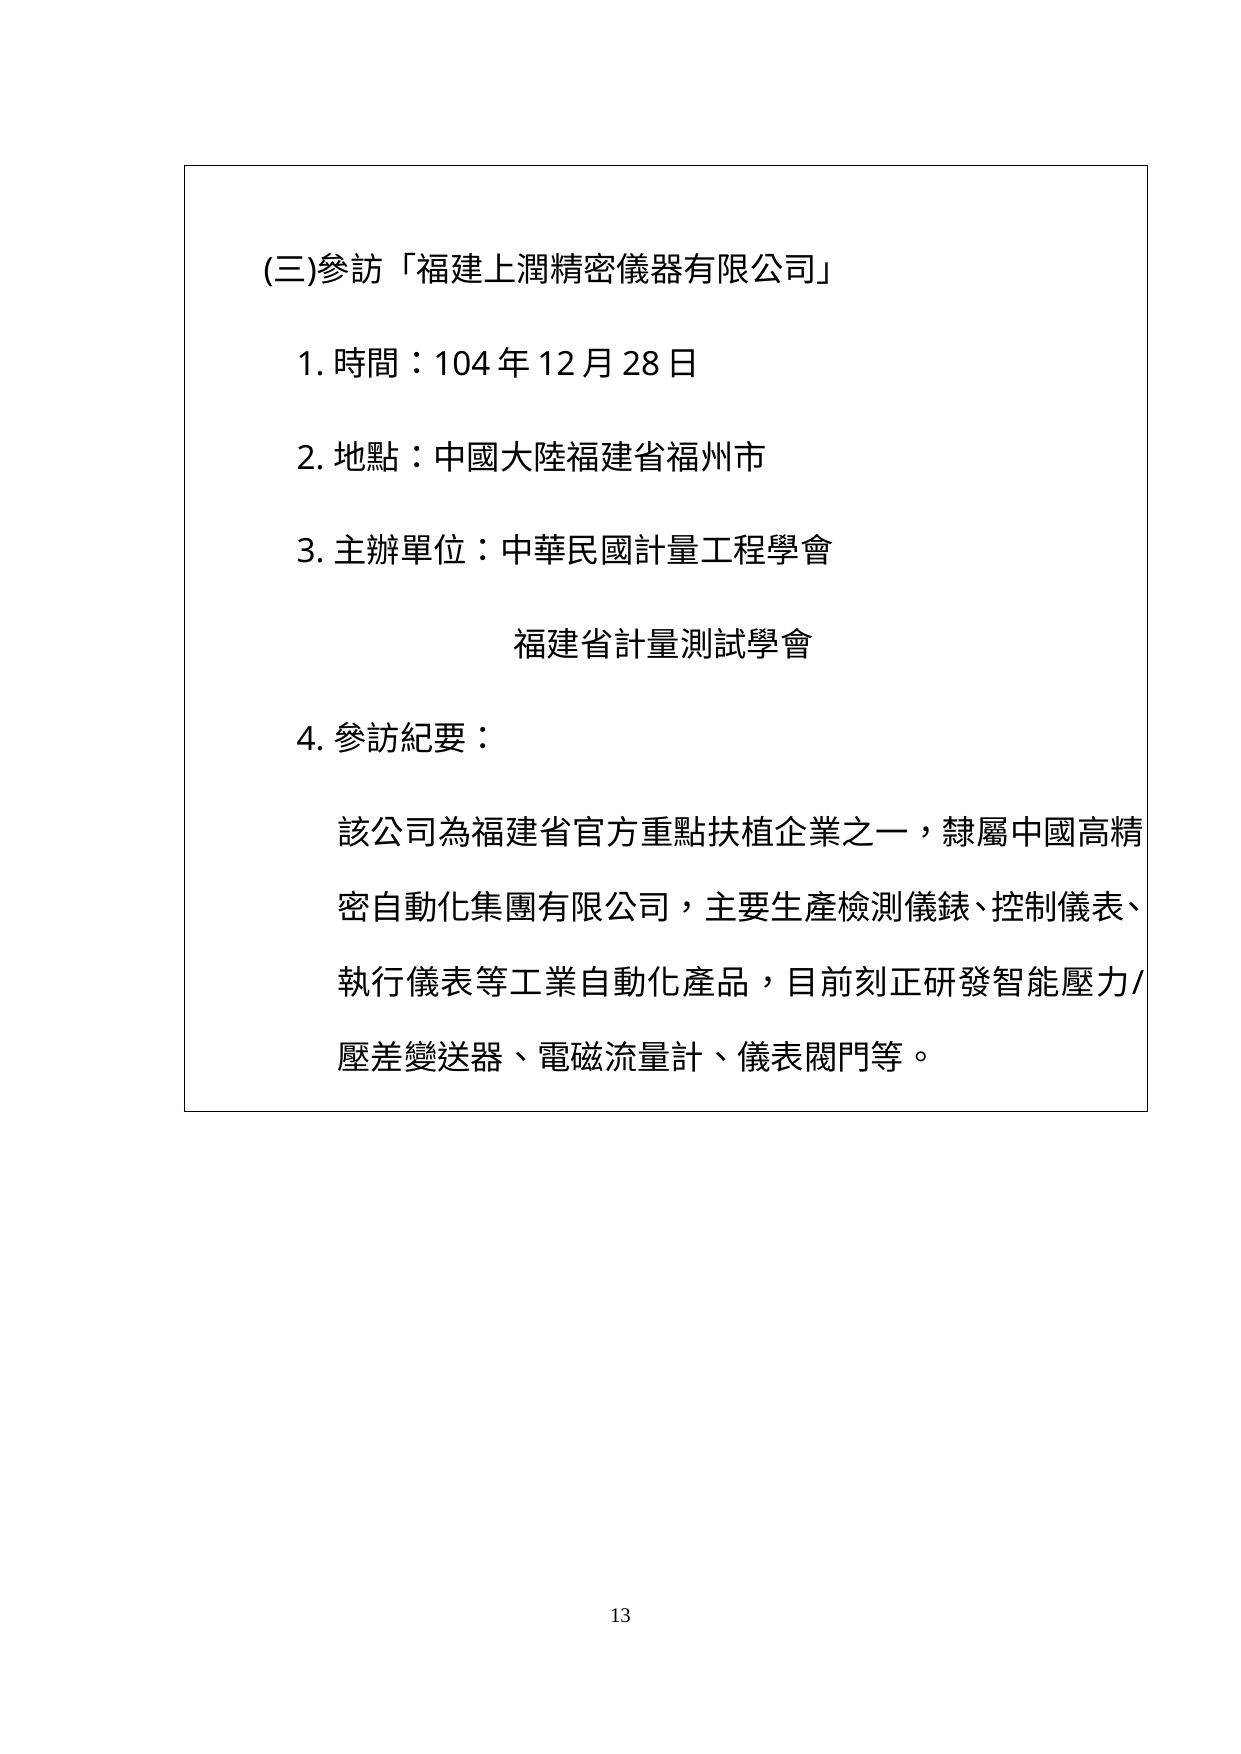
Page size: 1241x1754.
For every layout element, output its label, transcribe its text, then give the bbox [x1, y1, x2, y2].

table_cell 交流活動基本資料 一、活動名稱：智能製造與計量-2015計量研討會 二、活動日期：104年12月24日至12月28日 三、主辦單位：中華民國計量工程學會 福建省計量測試學會 四、報告撰寫人服務單位：經濟部標準檢驗局 活動（會議）重點 活動性質： 本次研討會活動係因智慧科技的高速發展，全球產業發展刻正進行一場巨大的工業革命(亦即德國的工業4.0、美國再工業化、日本的人機共存未來工廠等)，在當下兩岸緊密的經貿往來和全球產業供應鏈的驅動下，如何提升智能計量領域技術及管理之交流合作，依我國「中華民國計量工程學會」及中國大陸「福建省計量測試學會」2014年簽署之合作意向書內容，共同辦理本次「智能製造與計量-2015計量研討會」，與兩岸計量領域產官學研專家就共同關切之議題進行深入研討，以利於我方掌握中國大陸對智能計量相關產業之管理、技術發展方向，據以提供國內計量產業及我國計量法規修訂之參考。此外，本次活動並參訪「福建省計量科學研究院(閩侯)科研基地」、「國家蒸氣流量計量產品質量監督檢驗中心」、「國家光伏產業計量測試中心」、「福建上潤精密儀器有限公司」等機構，瞭解相關計量發展趨勢及當今檢定施作方式，作為雙方進一步交流構築更堅實基礎。 活動內容： 本次交流活動主要為「智能製造與計量-2015計量研討會」會議，另參訪「福建省計量科學研究院(閩侯)科研基地」、「國家光伏產業計量測試中心」、「國家蒸氣流量計量產品質量監督檢驗中心」、「福建上潤精密儀器有限公司」等機構，以下依活動時間分別說明： (一) 「智能製造與計量-2015計量研討會」 1.時間：104年12月25日 2.地點：中國大陸福建省福州市－福建會堂 3.主辦單位：中華民國計量工程學會 福建省計量測試學會 4. 致辭貴賓及講師：本局副局長莊素琴、福建省質量監督局局長黃維禮、中華民國計量工程學會理事長章明、福建省計量測試學會理事長許航、工研院量測中心副主任林増耀、中國計量測試學會秘書長馬愛文、華中科技大學尹周平教授、山衛科技股份有限公司董事長吳孝三等8位人員(如圖1至圖7)。 5. 研討會紀要： 本研討會係中華民國計量工程學會與福建省計量測試學會之計量技術交流平台，我方由國家度量衡標準實驗室執行單位工研院量測中心代表，由陸方福建省計量測試學會代表，雙方就智能計量發展、運用及技術進行相互交流與研討，以期推動兩岸計量技術合作，與會人數約100人。 研討會開幕分別由貴賓致詞及雙方學會互換禮物後，開始進行有關智能計量技術之研討，及進行相關意見交流。 研討會分別由中國計量測試學會馬愛文秘書長以「未來工業發展給計量測試帶來的思考」、我國工研院量測中心林増耀副主任以「從工業4.0看計量標準需求與發展」、華中科技大學尹周平教授以「智能識別感知技術與應用」、山衛科技股份有限公司吳孝三董事長以「工業4.0的百年機遇與挑戰」及福建省計量測試學會許航理事長以「創新計量 智測福建---福建計量與中國製造2015」為題發表演講。 另研討會後參訪「福建省計量科學研究院(閩侯)科研基地」(如圖8)及「國家光伏產業計量測試中心」，閩侯科研基地面於2014年甫完成第一期工程，參訪建置亞洲最大之60 MN靜法碼試驗機(可測試6千萬噸牛頓力之荷重元)(如圖9)；另參訪運用靜法碼機改良固定地秤檢定設備實驗室(如圖10)及室外設置固定地秤以實務模擬荷重方式，進行檢定作業(如圖11~圖13)，據該院副院長姚進輝表示，該測試方法於9個省市，在不同溫度環境下試驗，並搭配法碼檢定確認試驗結果，目前已獲質檢總局認可該檢定方法，較傳統以法碼檢定方式可節省數天的時間(註：中國大陸固定地秤檢定為全數以法碼為之，較我國超過10公噸以上可用替代物品作法不盡相同。另參訪「國家光伏產業計量測試中心」亦建置於閩侯科研基地內，目前該中心主持中國大陸國家標準DB35/T 1326-2013(太陽模擬器技術要求)及主持制定SEMI國際太陽能行業標準(註：SEMI為全球高科技領域專業行業協會，創立於1970年，擁有會員公司2000多家。會員係從事半導體、平面顯示、太陽能光伏、奈米科技、微電子機械系統等領域開發、生產和技術支援的公司。SEMI在全世界主要生產地區北美、歐洲、俄羅斯、日本、中國及臺灣開設了11個代表處。)。 圖1 本局莊副局長素琴致辭 圖2 福建省質量監督局黃局長維禮致辭 圖3 中國計量測試學會馬愛文秘書長演講 「未來工業發展給計量測試帶來的思考」 圖4 我國工研院量測中心林増耀副主任演講 「從工業4.0看計量標準需求與發展」 圖5 華中科技大學尹周平教授演講 「智能識別感知技術與應用」 圖6 山衛科技股份有限公司吳孝三董事長演講 「工業4.0的百年機遇與挑戰」 圖7 福建省計量測試學會許航理事長演講 「創新計量 智測福建---福建計量與中國製造2015」 圖8 福建省計量科學研究院科研基地 圖9 該科研基地設置6千萬牛頓力之靜法碼機 用於荷重元、千斤頂等校正實驗室 圖10 運用靜法碼機模擬改良固定地秤檢定方法之實驗室 圖11 該科研基地建置固定地秤測試模擬荷重方式， 進行試辦實務檢定操作 圖12 衡器載荷測量儀專用車 圖13 衡器載荷測量儀專用車 (二)參訪「國家蒸氣流量計量產品質量監督檢驗中心」 1. 時間：104年12月27日 2. 地點：中國大陸福建省福州市 3. 主辦單位：中華民國計量工程學會 福建省計量測試學會 4. 參訪紀要： 該中心位於福州市江陰工業區，占地21.46公畝，建物面積為7000平方公尺，總投資金額約為5千萬人民幣，部分廠房及設備刻正建置中，尚未完全使用。 小口徑流量蒸氣流量計測試設備，建置中 (三)參訪「福建上潤精密儀器有限公司」 1. 時間：104年12月28日 2. 地點：中國大陸福建省福州市 3. 主辦單位：中華民國計量工程學會 福建省計量測試學會 4. 參訪紀要： 該公司為福建省官方重點扶植企業之一，隸屬中國高精密自動化集團有限公司，主要生產檢測儀錶、控制儀表、執行儀表等工業自動化產品，目前刻正研發智能壓力/壓差變送器、電磁流量計、儀表閥門等。 參訪福建上潤精密儀器有限公司合影 福建上潤精密儀器有限公司產品展示 三、遭遇之問題： 尚未遭遇問題 四、我方因應方法及效果 無 五、心得及建議： 兩岸計量技術研發及管理面向各有不同，如陸方福建省計量科學研究院 是國務院下質檢總局下轄之省級單位，屬度量衡器檢定檢查執行單位，其人力、經費均接受國家大力支持，積極參與國際規範之制定與研擬並傾全力發展太陽能、蒸氣流量器等計量標準，來落實管理智能製造，使該院有機會成為國家級的計量標準實驗室。而我國國家度量衡標準實驗室係本局委託工研院量測中心、中華電信研究院及核能研究所負責執行，近年來我國度量衡產業發展環境隨著全球化的分工及供應鏈的形成，正面臨急遽變遷，如何擴大度量衡產業服務、協助度量衡產業擴展外銷市場及維護民眾權益，除積極爭取科專計畫支持外，並應強化國家度量衡標準實驗室的功能，發揮更大效益，對產業民生方有助益。 陸方積極投入大筆經費、人力建立相關計量標準及掌握產業脈動，積極開發新的檢定技術。而我國因政府財政縮減及進行組織精簡，將部分應經檢定法定度量衡器交由製造廠商自行檢定或委託代施檢定機構辦理，然本局對國內度量衡產業脈動掌握有所不足，建議藉由本局及國家度量標準實驗室主動聯繫經濟部工業局或技術處協商共同參與我國度量衡產業輔導及推動計量技術升級之可行性。 中國大陸藉由經濟發展成為世界工廠，以跳躍式、快速吸取經濟發展經驗，參訪陸方企業時發現，陸方企業為配合時代趨勢以及資訊科技與網際網路的發達，已積極連結客戶端的需求，逐漸導入生產智能感知器或傳輸系統配合顯示器成為所謂的「智慧型度量衡器」，代表未來度量衡器將會有客製化的產品及新的用途，建議本局參考國際法定計量組織(OIML)及蒐集亞洲鄰近國家(例如日本、韓國、中國大陸及新加坡等)之計量法規及管理制度，適時研擬足以順應資訊時代的度量衡管理制度及檢定技術。 [185, 166, 1147, 1111]
